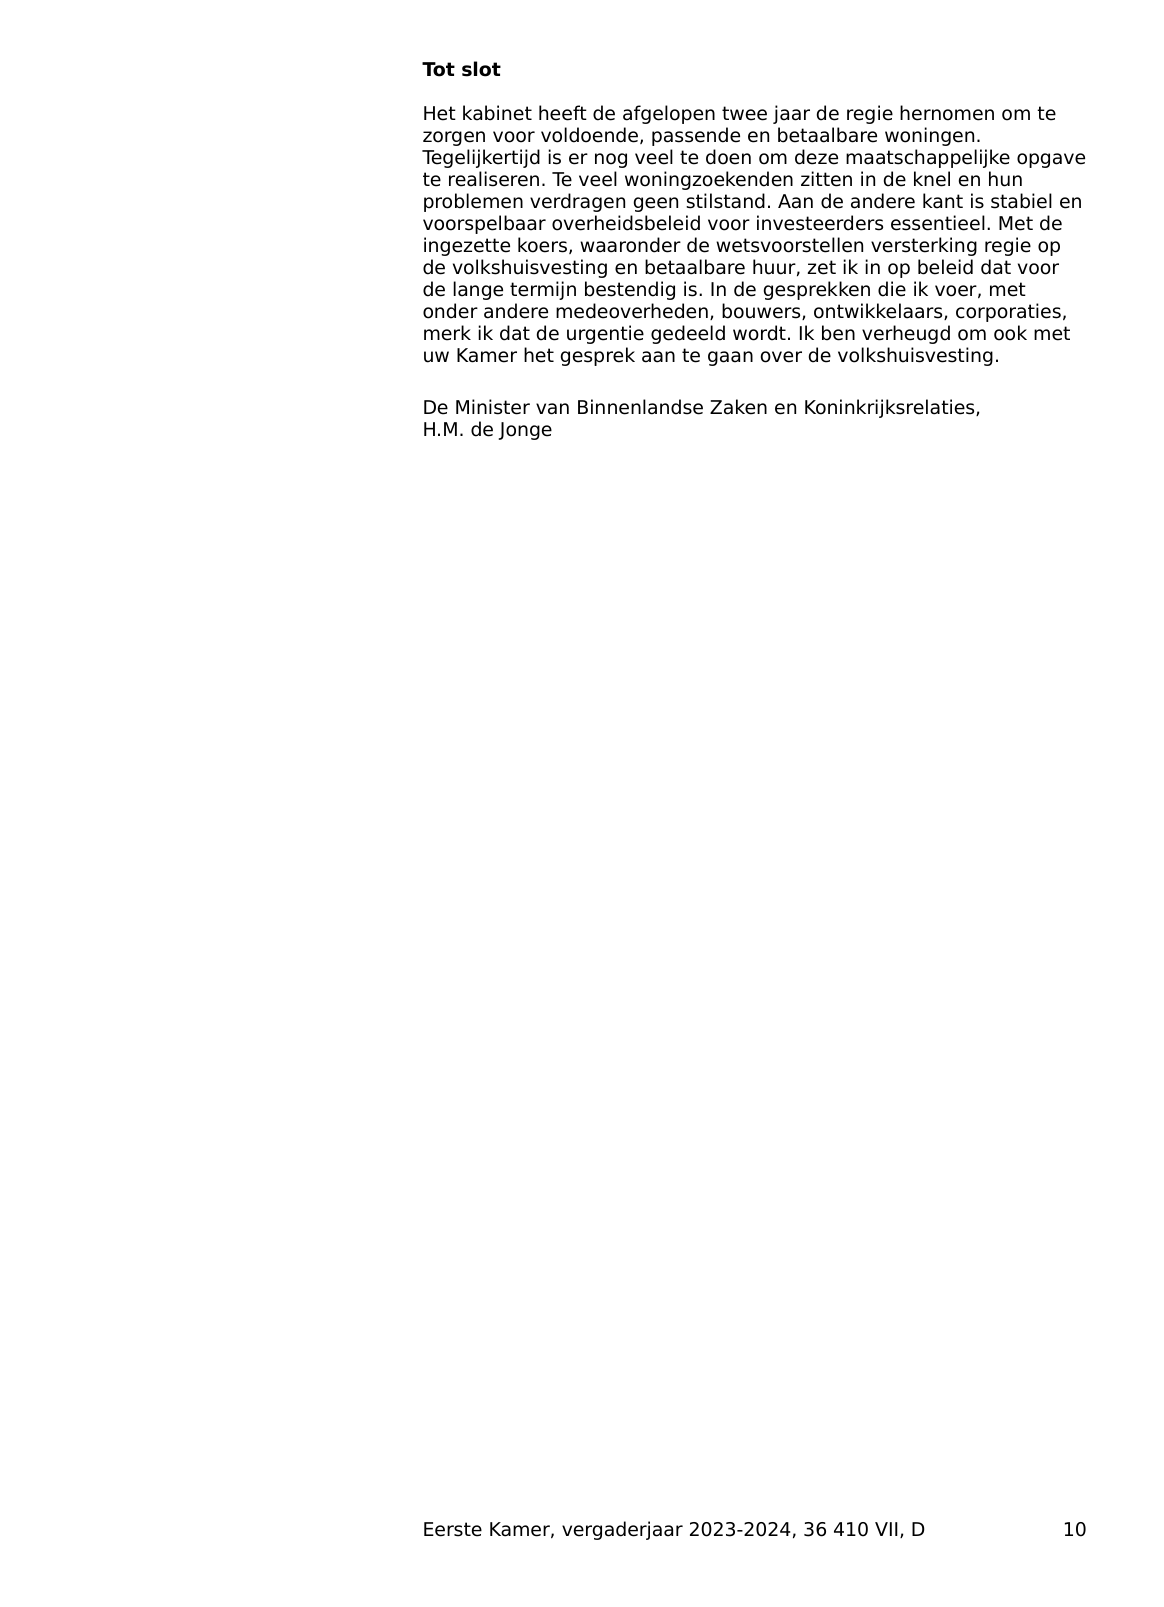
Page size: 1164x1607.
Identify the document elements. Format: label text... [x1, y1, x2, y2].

text Het kabinet heeft de afgelopen twee jaar de regie hernomen om te zorgen voor voldoende, passende en betaalbare woningen. Tegelijkertijd is er nog veel te doen om deze maatschappelijke opgave te realiseren. Te veel woningzoekenden zitten in de knel en hun problemen verdragen geen stilstand. Aan de andere kant is stabiel en voorspelbaar overheidsbeleid voor investeerders essentieel. Met de ingezette koers, waaronder de wetsvoorstellen versterking regie op de volkshuisvesting en betaalbare huur, zet ik in op beleid dat voor de lange termijn bestendig is. In de gesprekken die ik voer, met onder andere medeoverheden, bouwers, ontwikkelaars, corporaties, merk ik dat de urgentie gedeeld wordt. Ik ben verheugd om ook met uw Kamer het gesprek aan te gaan over de volkshuisvesting. [422, 103, 1087, 367]
subtitle Tot slot [422, 59, 1087, 81]
text De Minister van Binnenlandse Zaken en Koninkrijksrelaties, H.M. de Jonge [422, 397, 1087, 441]
